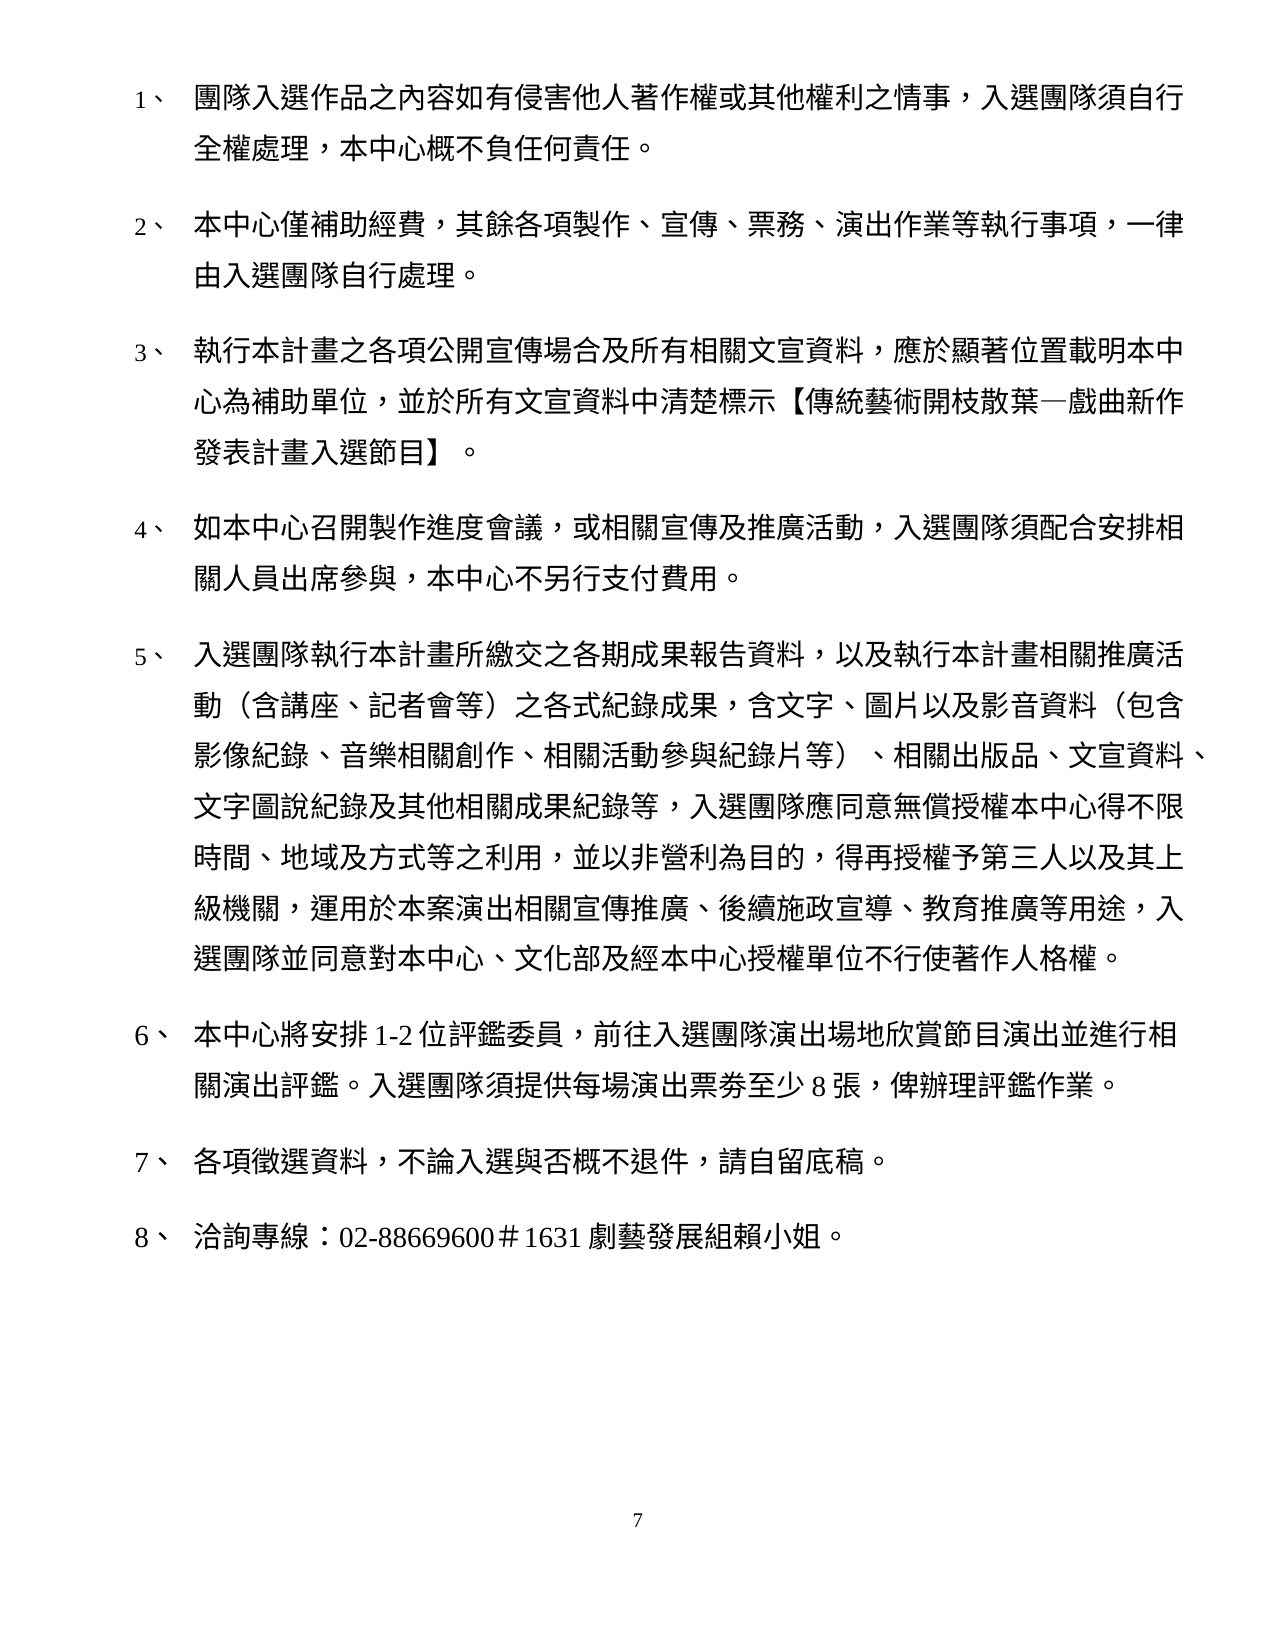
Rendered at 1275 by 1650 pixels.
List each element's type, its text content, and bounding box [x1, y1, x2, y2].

list 洽詢專線：02-88669600＃1631劇藝發展組賴小姐。 [134, 1214, 1200, 1256]
list 團隊入選作品之內容如有侵害他人著作權或其他權利之情事，入選團隊須自行全權處理，本中心概不負任何責任。 [134, 75, 1200, 168]
list 如本中心召開製作進度會議，或相關宣傳及推廣活動，入選團隊須配合安排相關人員出席參與，本中心不另行支付費用。 [134, 505, 1200, 598]
list 各項徵選資料，不論入選與否概不退件，請自留底稿。 [134, 1138, 1200, 1180]
list 執行本計畫之各項公開宣傳場合及所有相關文宣資料，應於顯著位置載明本中心為補助單位，並於所有文宣資料中清楚標示【傳統藝術開枝散葉—戲曲新作發表計畫入選節目】。 [134, 328, 1200, 472]
list 本中心僅補助經費，其餘各項製作、宣傳、票務、演出作業等執行事項，一律由入選團隊自行處理。 [134, 201, 1200, 294]
list 入選團隊執行本計畫所繳交之各期成果報告資料，以及執行本計畫相關推廣活動（含講座、記者會等）之各式紀錄成果，含文字、圖片以及影音資料（包含影像紀錄、音樂相關創作、相關活動參與紀錄片等）、相關出版品、文宣資料、文字圖說紀錄及其他相關成果紀錄等，入選團隊應同意無償授權本中心得不限時間、地域及方式等之利用，並以非營利為目的，得再授權予第三人以及其上級機關，運用於本案演出相關宣傳推廣、後續施政宣導、教育推廣等用途，入選團隊並同意對本中心、文化部及經本中心授權單位不行使著作人格權。 [134, 632, 1200, 978]
list 本中心將安排1-2位評鑑委員，前往入選團隊演出場地欣賞節目演出並進行相關演出評鑑。入選團隊須提供每場演出票劵至少8張，俾辦理評鑑作業。 [134, 1012, 1200, 1105]
